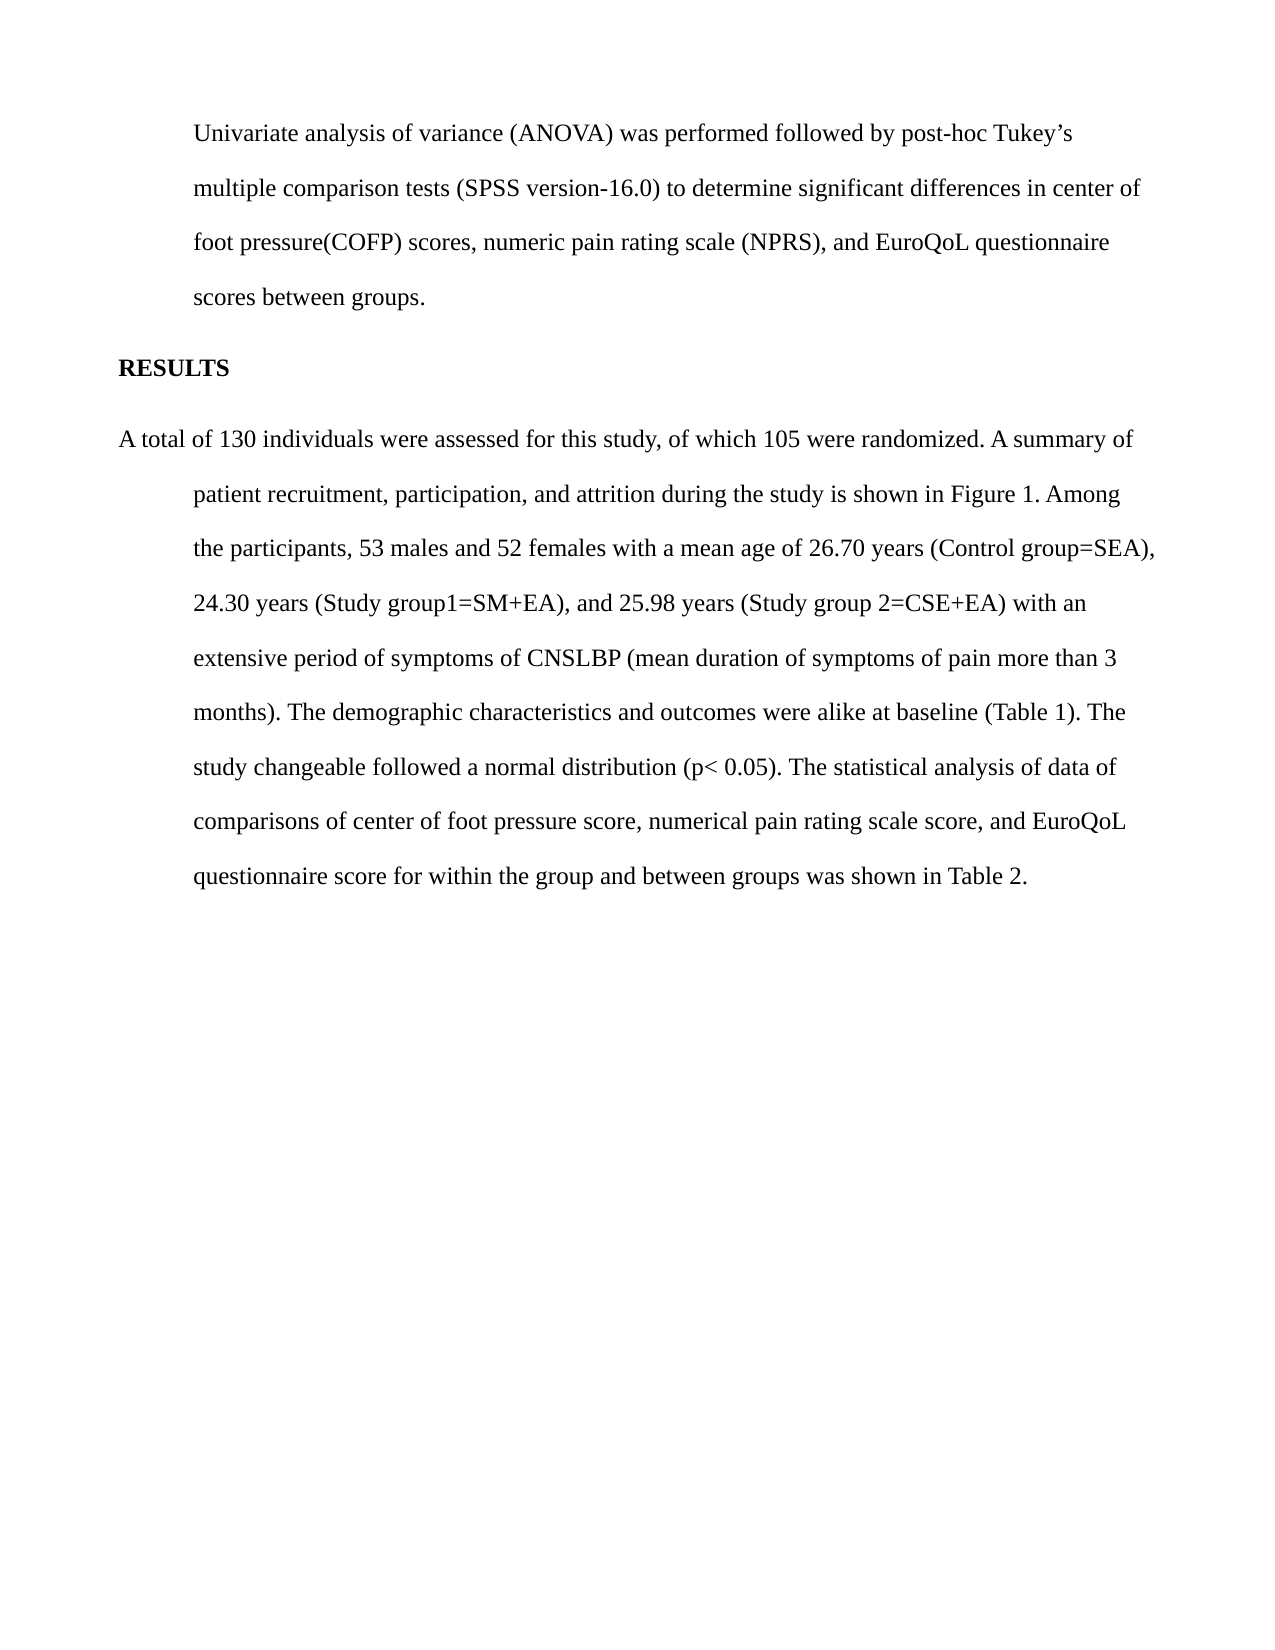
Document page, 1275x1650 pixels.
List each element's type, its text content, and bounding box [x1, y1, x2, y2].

text A total of 130 individuals were assessed for this study, of which 105 were randomized. A summary of patient recruitment, participation, and attrition during the study is shown in Figure 1. Among the participants, 53 males and 52 females with a mean age of 26.70 years (Control group=SEA), 24.30 years (Study group1=SM+EA), and 25.98 years (Study group 2=CSE+EA) with an extensive period of symptoms of CNSLBP (mean duration of symptoms of pain more than 3 months). The demographic characteristics and outcomes were alike at baseline (Table 1). The study changeable followed a normal distribution (p< 0.05). The statistical analysis of data of comparisons of center of foot pressure score, numerical pain rating scale score, and EuroQoL questionnaire score for within the group and between groups was shown in Table 2. [118, 424, 1157, 890]
text RESULTS [118, 353, 1157, 382]
text Univariate analysis of variance (ANOVA) was performed followed by post-hoc Tukey’s multiple comparison tests (SPSS version-16.0) to determine significant differences in center of foot pressure(COFP) scores, numeric pain rating scale (NPRS), and EuroQoL questionnaire scores between groups. [118, 118, 1157, 311]
